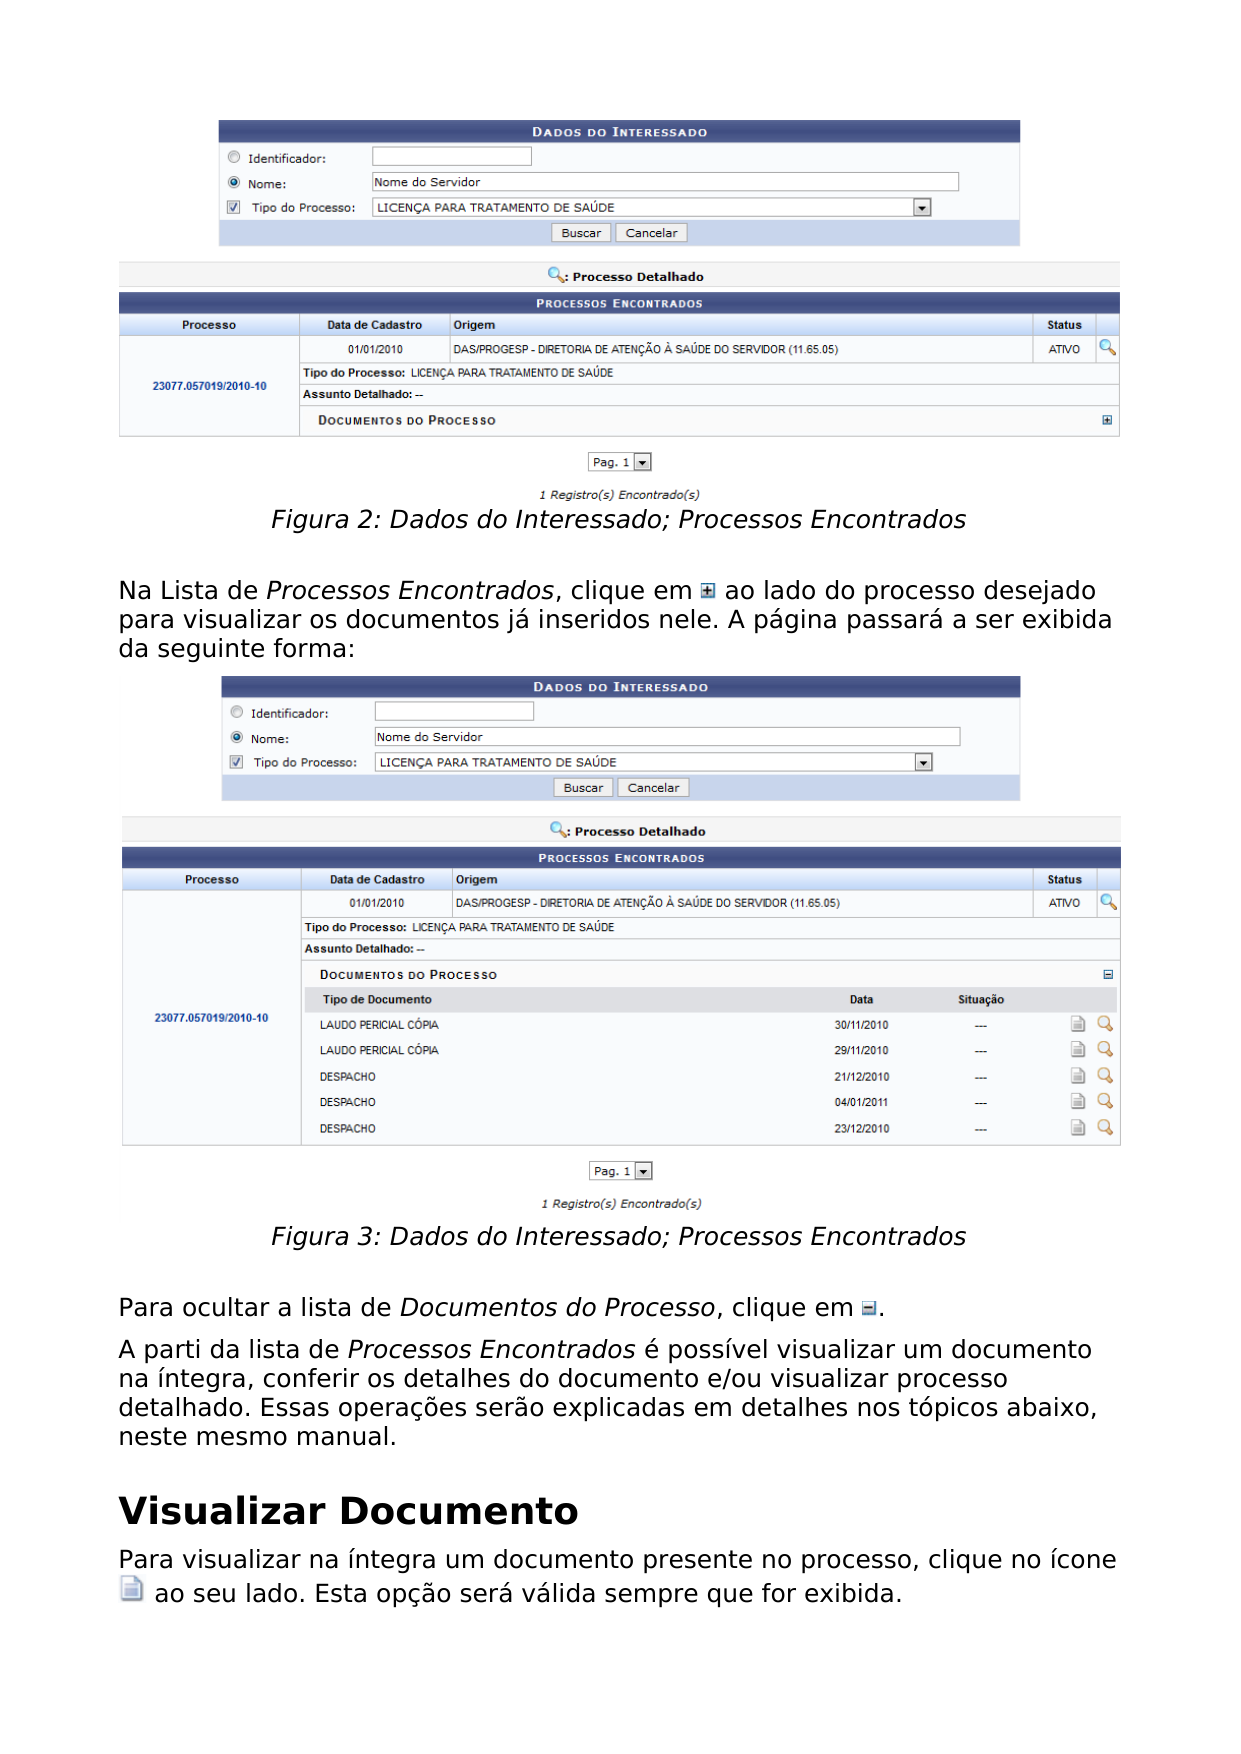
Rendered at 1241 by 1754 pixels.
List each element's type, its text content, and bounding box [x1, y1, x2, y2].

text A parti da lista de Processos Encontrados é possível visualizar um documento na íntegra, conferir os detalhes do documento e/ou visualizar processo detalhado. Essas operações serão explicadas em detalhes nos tópicos abaixo, neste mesmo manual. [118, 1335, 1122, 1452]
picture [700, 583, 717, 600]
text Para visualizar na íntegra um documento presente no processo, clique no ícone ao seu lado. Esta opção será válida sempre que for exibida. [118, 1545, 1122, 1609]
picture [118, 1574, 147, 1603]
text Figura 2: Dados do Interessado; Processos Encontrados [118, 506, 1122, 534]
text Figura 3: Dados do Interessado; Processos Encontrados [118, 1223, 1122, 1252]
subtitle Visualizar Documento [118, 1489, 1122, 1533]
picture [862, 1301, 878, 1317]
text Para ocultar a lista de Documentos do Processo, clique em . [118, 1293, 1122, 1323]
picture [118, 118, 1123, 506]
text Na Lista de Processos Encontrados, clique em ao lado do processo desejado para visualizar os documentos já inseridos nele. A página passará a ser exibida da seguinte forma: [118, 576, 1122, 663]
picture [118, 676, 1123, 1223]
